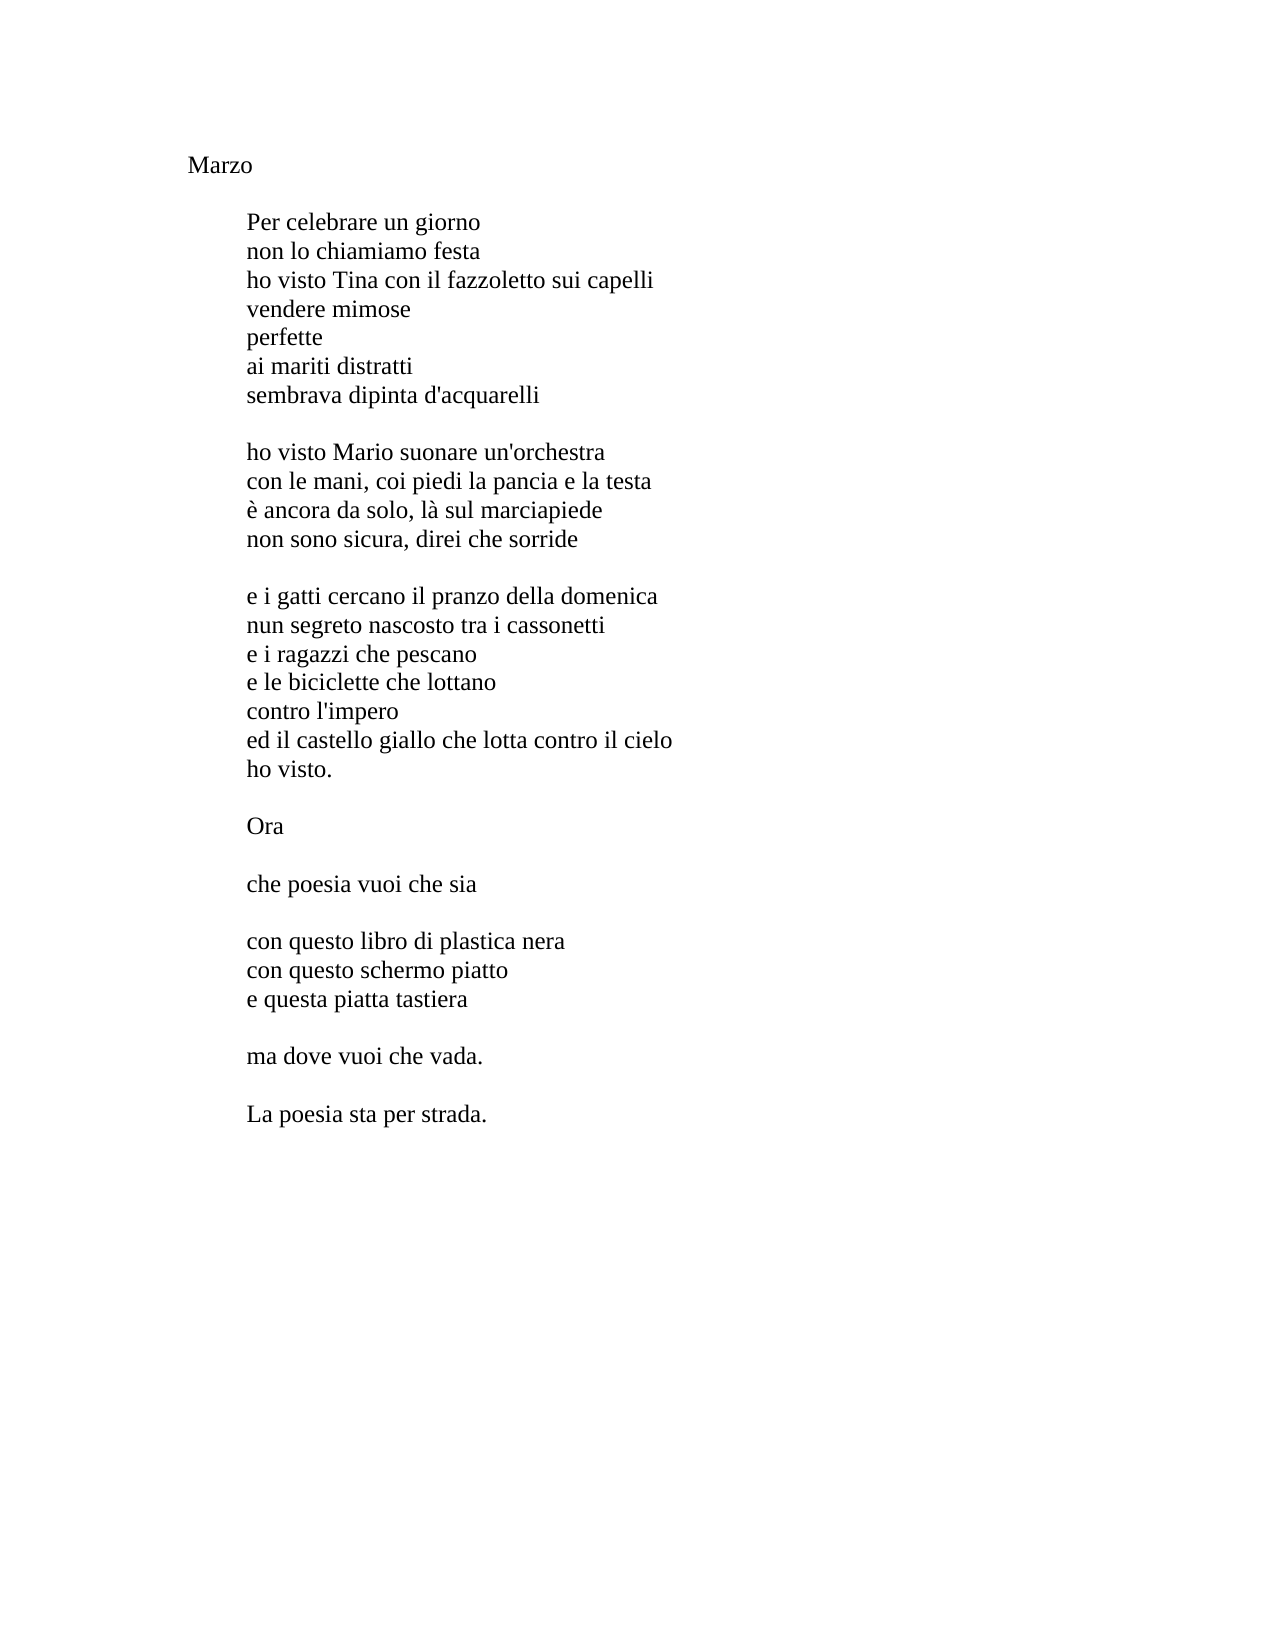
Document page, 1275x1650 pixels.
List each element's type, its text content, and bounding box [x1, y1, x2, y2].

text è ancora da solo, là sul marciapiede [187, 495, 1087, 524]
text e i ragazzi che pescano [187, 639, 1087, 667]
text nun segreto nascosto tra i cassonetti [187, 610, 1087, 639]
text ho visto Tina con il fazzoletto sui capelli [187, 265, 1087, 294]
text con questo libro di plastica nera [187, 926, 1087, 955]
text Ora [187, 811, 1087, 840]
text La poesia sta per strada. [187, 1099, 1087, 1127]
text ma dove vuoi che vada. [187, 1041, 1087, 1070]
text che poesia vuoi che sia [187, 869, 1087, 897]
text ai mariti distratti [187, 351, 1087, 380]
text perfette [187, 322, 1087, 351]
text Per celebrare un giorno [187, 207, 1087, 236]
text non lo chiamiamo festa [187, 236, 1087, 265]
text ed il castello giallo che lotta contro il cielo [187, 725, 1087, 754]
text ho visto Mario suonare un'orchestra [187, 437, 1087, 466]
text Marzo [187, 150, 1087, 179]
text vendere mimose [187, 294, 1087, 322]
text con questo schermo piatto [187, 955, 1087, 984]
text ho visto. [187, 754, 1087, 782]
text e le biciclette che lottano [187, 667, 1087, 696]
text contro l'impero [187, 696, 1087, 725]
text con le mani, coi piedi la pancia e la testa [187, 466, 1087, 495]
text non sono sicura, direi che sorride [187, 524, 1087, 552]
text e i gatti cercano il pranzo della domenica [187, 581, 1087, 610]
text sembrava dipinta d'acquarelli [187, 380, 1087, 409]
text e questa piatta tastiera [187, 984, 1087, 1012]
